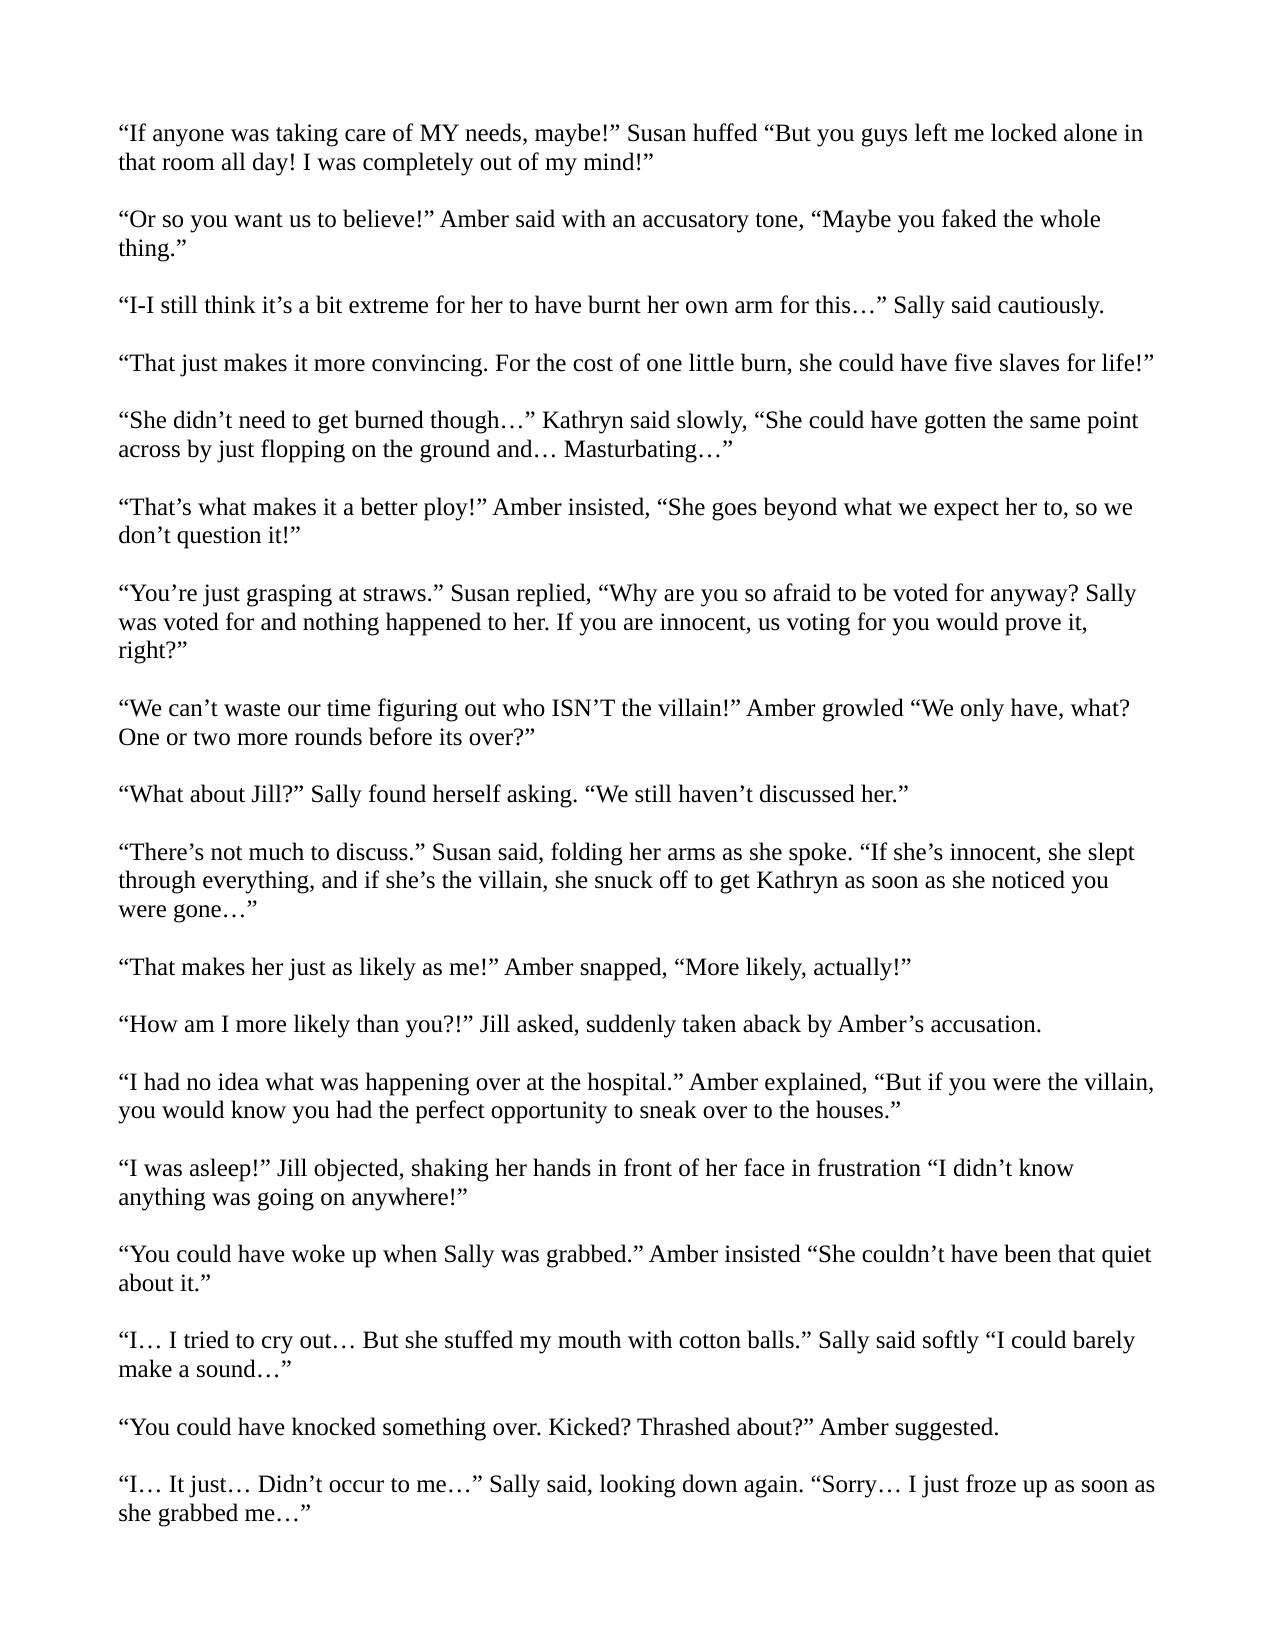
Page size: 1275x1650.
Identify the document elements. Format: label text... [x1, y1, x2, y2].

text “She didn’t need to get burned though…” Kathryn said slowly, “She could have gotten the same point across by just flopping on the ground and… Masturbating…” [118, 406, 1157, 463]
text “That makes her just as likely as me!” Amber snapped, “More likely, actually!” [118, 952, 1157, 981]
text “Or so you want us to believe!” Amber said with an accusatory tone, “Maybe you faked the whole thing.” [118, 204, 1157, 262]
text “There’s not much to discuss.” Susan said, folding her arms as she spoke. “If she’s innocent, she slept through everything, and if she’s the villain, she snuck off to get Kathryn as soon as she noticed you were gone…” [118, 837, 1157, 923]
text “I… I tried to cry out… But she stuffed my mouth with cotton balls.” Sally said softly “I could barely make a sound…” [118, 1326, 1157, 1383]
text “What about Jill?” Sally found herself asking. “We still haven’t discussed her.” [118, 779, 1157, 808]
text “You could have woke up when Sally was grabbed.” Amber insisted “She couldn’t have been that quiet about it.” [118, 1239, 1157, 1297]
text “If anyone was taking care of MY needs, maybe!” Susan huffed “But you guys left me locked alone in that room all day! I was completely out of my mind!” [118, 118, 1157, 176]
text “I was asleep!” Jill objected, shaking her hands in front of her face in frustration “I didn’t know anything was going on anywhere!” [118, 1153, 1157, 1211]
text “You could have knocked something over. Kicked? Thrashed about?” Amber suggested. [118, 1412, 1157, 1441]
text “You’re just grasping at straws.” Susan replied, “Why are you so afraid to be voted for anyway? Sally was voted for and nothing happened to her. If you are innocent, us voting for you would prove it, right?” [118, 578, 1157, 664]
text “I… It just… Didn’t occur to me…” Sally said, looking down again. “Sorry… I just froze up as soon as she grabbed me…” [118, 1469, 1157, 1527]
text “How am I more likely than you?!” Jill asked, suddenly taken aback by Amber’s accusation. [118, 1009, 1157, 1038]
text “That’s what makes it a better ploy!” Amber insisted, “She goes beyond what we expect her to, so we don’t question it!” [118, 492, 1157, 549]
text “That just makes it more convincing. For the cost of one little burn, she could have five slaves for life!” [118, 348, 1157, 377]
text “I had no idea what was happening over at the hospital.” Amber explained, “But if you were the villain, you would know you had the perfect opportunity to sneak over to the houses.” [118, 1067, 1157, 1124]
text “I-I still think it’s a bit extreme for her to have burnt her own arm for this…” Sally said cautiously. [118, 291, 1157, 319]
text “We can’t waste our time figuring out who ISN’T the villain!” Amber growled “We only have, what? One or two more rounds before its over?” [118, 693, 1157, 751]
